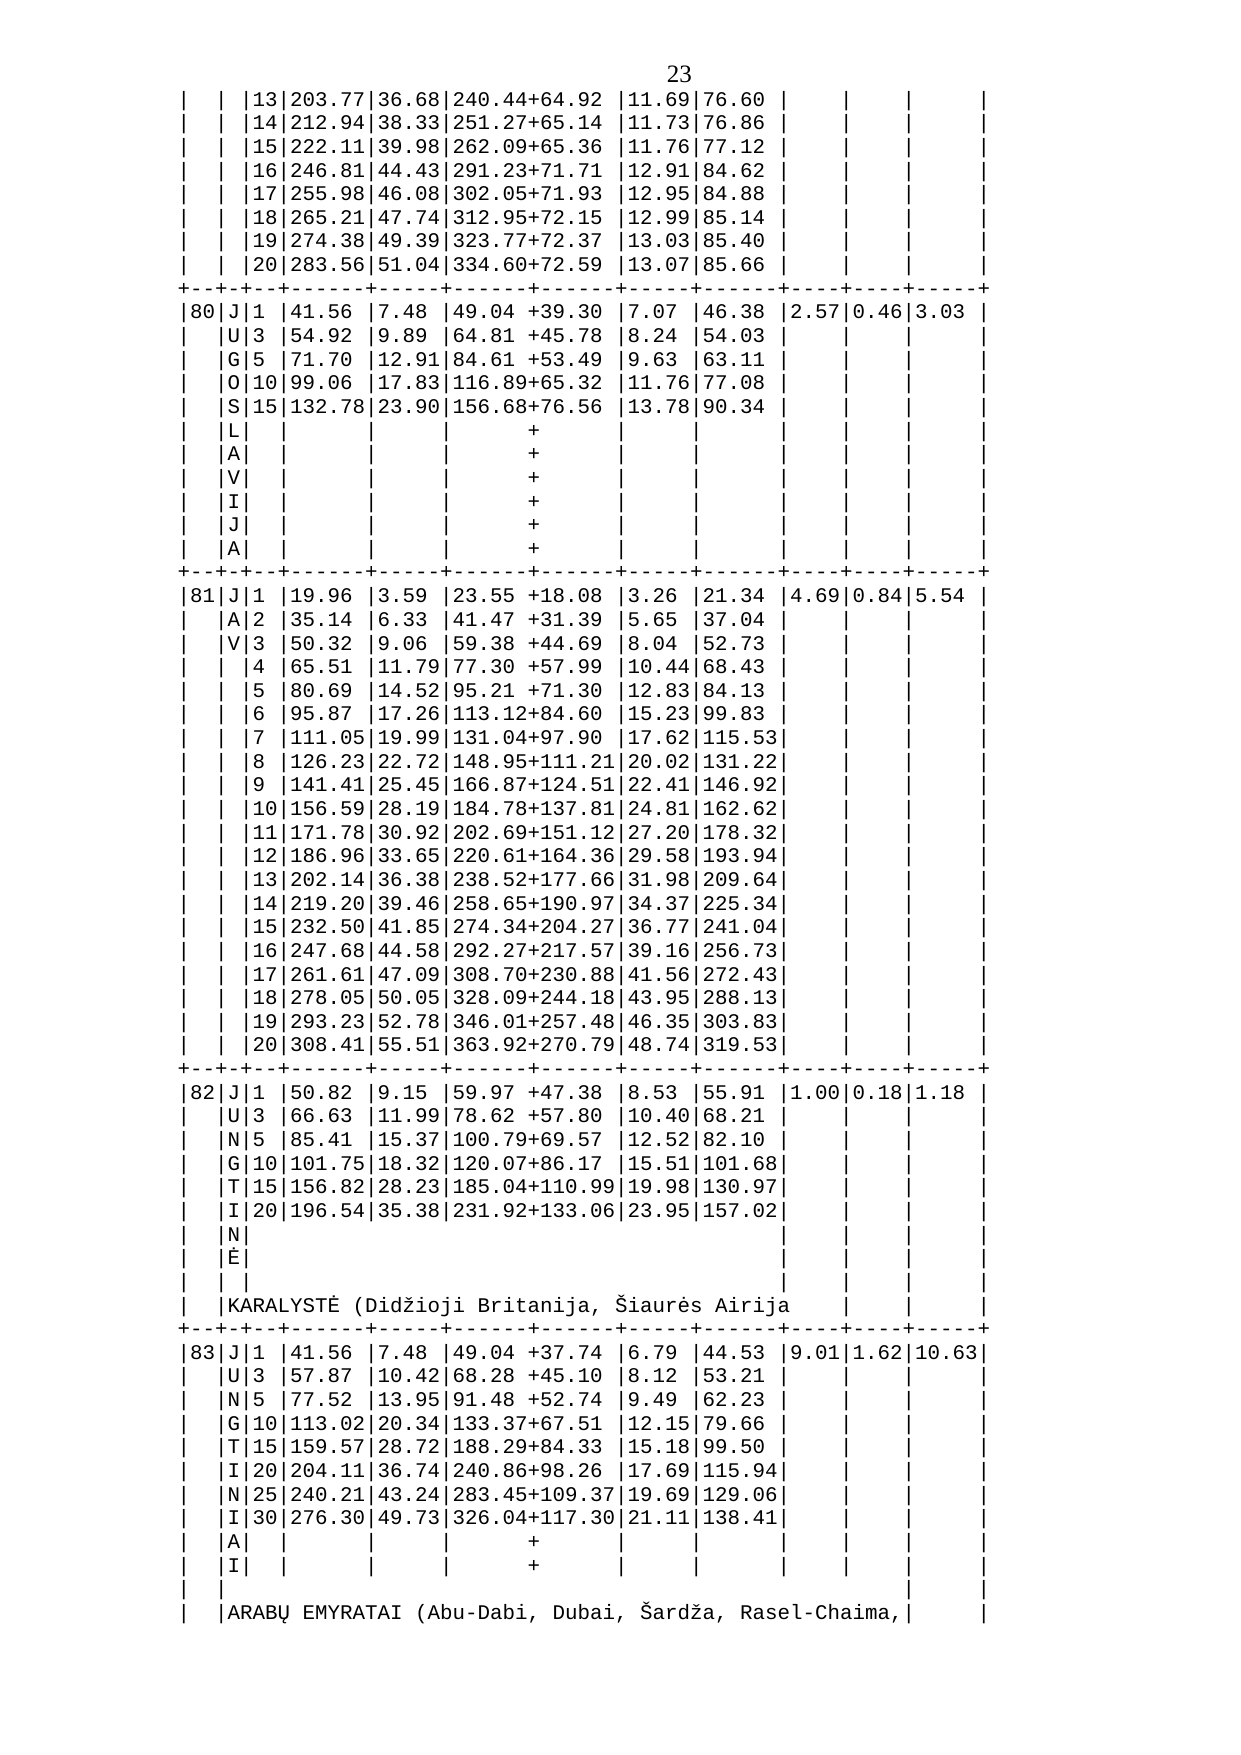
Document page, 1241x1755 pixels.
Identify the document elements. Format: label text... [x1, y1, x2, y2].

text | | |5 |80.69 |14.52|95.21 +71.30 |12.83|84.13 | | | | [177, 680, 1181, 703]
text | |V|3 |50.32 |9.06 |59.38 +44.69 |8.04 |52.73 | | | | [177, 632, 1181, 656]
text | |T|15|159.57|28.72|188.29+84.33 |15.18|99.50 | | | | [177, 1436, 1181, 1460]
text | | | | [177, 1578, 1181, 1602]
text | |N|25|240.21|43.24|283.45+109.37|19.69|129.06| | | | [177, 1484, 1181, 1507]
text | |G|5 |71.70 |12.91|84.61 +53.49 |9.63 |63.11 | | | | [177, 349, 1181, 372]
text | | |20|308.41|55.51|363.92+270.79|48.74|319.53| | | | [177, 1034, 1181, 1058]
text | |I|30|276.30|49.73|326.04+117.30|21.11|138.41| | | | [177, 1507, 1181, 1531]
text |80|J|1 |41.56 |7.48 |49.04 +39.30 |7.07 |46.38 |2.57|0.46|3.03 | [177, 301, 1181, 325]
text | | |6 |95.87 |17.26|113.12+84.60 |15.23|99.83 | | | | [177, 703, 1181, 727]
text | |N|5 |77.52 |13.95|91.48 +52.74 |9.49 |62.23 | | | | [177, 1389, 1181, 1413]
text | |J| | | | + | | | | | | [177, 514, 1181, 538]
text | | |10|156.59|28.19|184.78+137.81|24.81|162.62| | | | [177, 798, 1181, 822]
text | |T|15|156.82|28.23|185.04+110.99|19.98|130.97| | | | [177, 1176, 1181, 1200]
text | | |15|232.50|41.85|274.34+204.27|36.77|241.04| | | | [177, 916, 1181, 940]
text | |I| | | | + | | | | | | [177, 491, 1181, 514]
text | | |14|219.20|39.46|258.65+190.97|34.37|225.34| | | | [177, 893, 1181, 916]
text | | |4 |65.51 |11.79|77.30 +57.99 |10.44|68.43 | | | | [177, 656, 1181, 680]
text | | |18|278.05|50.05|328.09+244.18|43.95|288.13| | | | [177, 987, 1181, 1011]
text | | |11|171.78|30.92|202.69+151.12|27.20|178.32| | | | [177, 822, 1181, 845]
text +--+-+--+------+-----+------+------+-----+------+----+----+-----+ [177, 1318, 1181, 1342]
text | | |19|274.38|49.39|323.77+72.37 |13.03|85.40 | | | | [177, 231, 1181, 254]
text | |Ė| | | | | [177, 1247, 1181, 1271]
text | |S|15|132.78|23.90|156.68+76.56 |13.78|90.34 | | | | [177, 396, 1181, 420]
text |81|J|1 |19.96 |3.59 |23.55 +18.08 |3.26 |21.34 |4.69|0.84|5.54 | [177, 585, 1181, 609]
text | |U|3 |54.92 |9.89 |64.81 +45.78 |8.24 |54.03 | | | | [177, 325, 1181, 349]
text | | |13|202.14|36.38|238.52+177.66|31.98|209.64| | | | [177, 869, 1181, 893]
text | |O|10|99.06 |17.83|116.89+65.32 |11.76|77.08 | | | | [177, 372, 1181, 396]
text | | |20|283.56|51.04|334.60+72.59 |13.07|85.66 | | | | [177, 254, 1181, 278]
text | |V| | | | + | | | | | | [177, 467, 1181, 491]
text | | |13|203.77|36.68|240.44+64.92 |11.69|76.60 | | | | [177, 89, 1181, 112]
text | | |19|293.23|52.78|346.01+257.48|46.35|303.83| | | | [177, 1011, 1181, 1034]
text | |I|20|196.54|35.38|231.92+133.06|23.95|157.02| | | | [177, 1200, 1181, 1224]
text | | |7 |111.05|19.99|131.04+97.90 |17.62|115.53| | | | [177, 727, 1181, 751]
text | |A| | | | + | | | | | | [177, 443, 1181, 467]
text | | | | | | | [177, 1271, 1181, 1294]
text | |ARABŲ EMYRATAI (Abu-Dabi, Dubai, Šardža, Rasel-Chaima,| | [177, 1602, 1181, 1626]
text | |G|10|101.75|18.32|120.07+86.17 |15.51|101.68| | | | [177, 1153, 1181, 1176]
text | | |16|246.81|44.43|291.23+71.71 |12.91|84.62 | | | | [177, 159, 1181, 183]
text | | |17|261.61|47.09|308.70+230.88|41.56|272.43| | | | [177, 963, 1181, 987]
text | | |12|186.96|33.65|220.61+164.36|29.58|193.94| | | | [177, 845, 1181, 869]
text | | |14|212.94|38.33|251.27+65.14 |11.73|76.86 | | | | [177, 112, 1181, 136]
text | |I| | | | + | | | | | | [177, 1555, 1181, 1578]
text +--+-+--+------+-----+------+------+-----+------+----+----+-----+ [177, 1058, 1181, 1082]
text | |G|10|113.02|20.34|133.37+67.51 |12.15|79.66 | | | | [177, 1413, 1181, 1436]
text | |L| | | | + | | | | | | [177, 420, 1181, 443]
text | |KARALYSTĖ (Didžioji Britanija, Šiaurės Airija | | | [177, 1294, 1181, 1318]
text | |A| | | | + | | | | | | [177, 538, 1181, 562]
text | |N| | | | | [177, 1224, 1181, 1247]
text | | |8 |126.23|22.72|148.95+111.21|20.02|131.22| | | | [177, 751, 1181, 774]
text | | |9 |141.41|25.45|166.87+124.51|22.41|146.92| | | | [177, 774, 1181, 798]
text | | |15|222.11|39.98|262.09+65.36 |11.76|77.12 | | | | [177, 136, 1181, 159]
text | |I|20|204.11|36.74|240.86+98.26 |17.69|115.94| | | | [177, 1460, 1181, 1484]
text | |U|3 |66.63 |11.99|78.62 +57.80 |10.40|68.21 | | | | [177, 1105, 1181, 1129]
text +--+-+--+------+-----+------+------+-----+------+----+----+-----+ [177, 562, 1181, 585]
text | | |17|255.98|46.08|302.05+71.93 |12.95|84.88 | | | | [177, 183, 1181, 207]
text | |A| | | | + | | | | | | [177, 1531, 1181, 1555]
text | |N|5 |85.41 |15.37|100.79+69.57 |12.52|82.10 | | | | [177, 1129, 1181, 1153]
text |83|J|1 |41.56 |7.48 |49.04 +37.74 |6.79 |44.53 |9.01|1.62|10.63| [177, 1342, 1181, 1366]
text | |A|2 |35.14 |6.33 |41.47 +31.39 |5.65 |37.04 | | | | [177, 609, 1181, 632]
text +--+-+--+------+-----+------+------+-----+------+----+----+-----+ [177, 278, 1181, 301]
text | |U|3 |57.87 |10.42|68.28 +45.10 |8.12 |53.21 | | | | [177, 1366, 1181, 1389]
text | | |16|247.68|44.58|292.27+217.57|39.16|256.73| | | | [177, 940, 1181, 963]
text | | |18|265.21|47.74|312.95+72.15 |12.99|85.14 | | | | [177, 207, 1181, 231]
text |82|J|1 |50.82 |9.15 |59.97 +47.38 |8.53 |55.91 |1.00|0.18|1.18 | [177, 1082, 1181, 1105]
